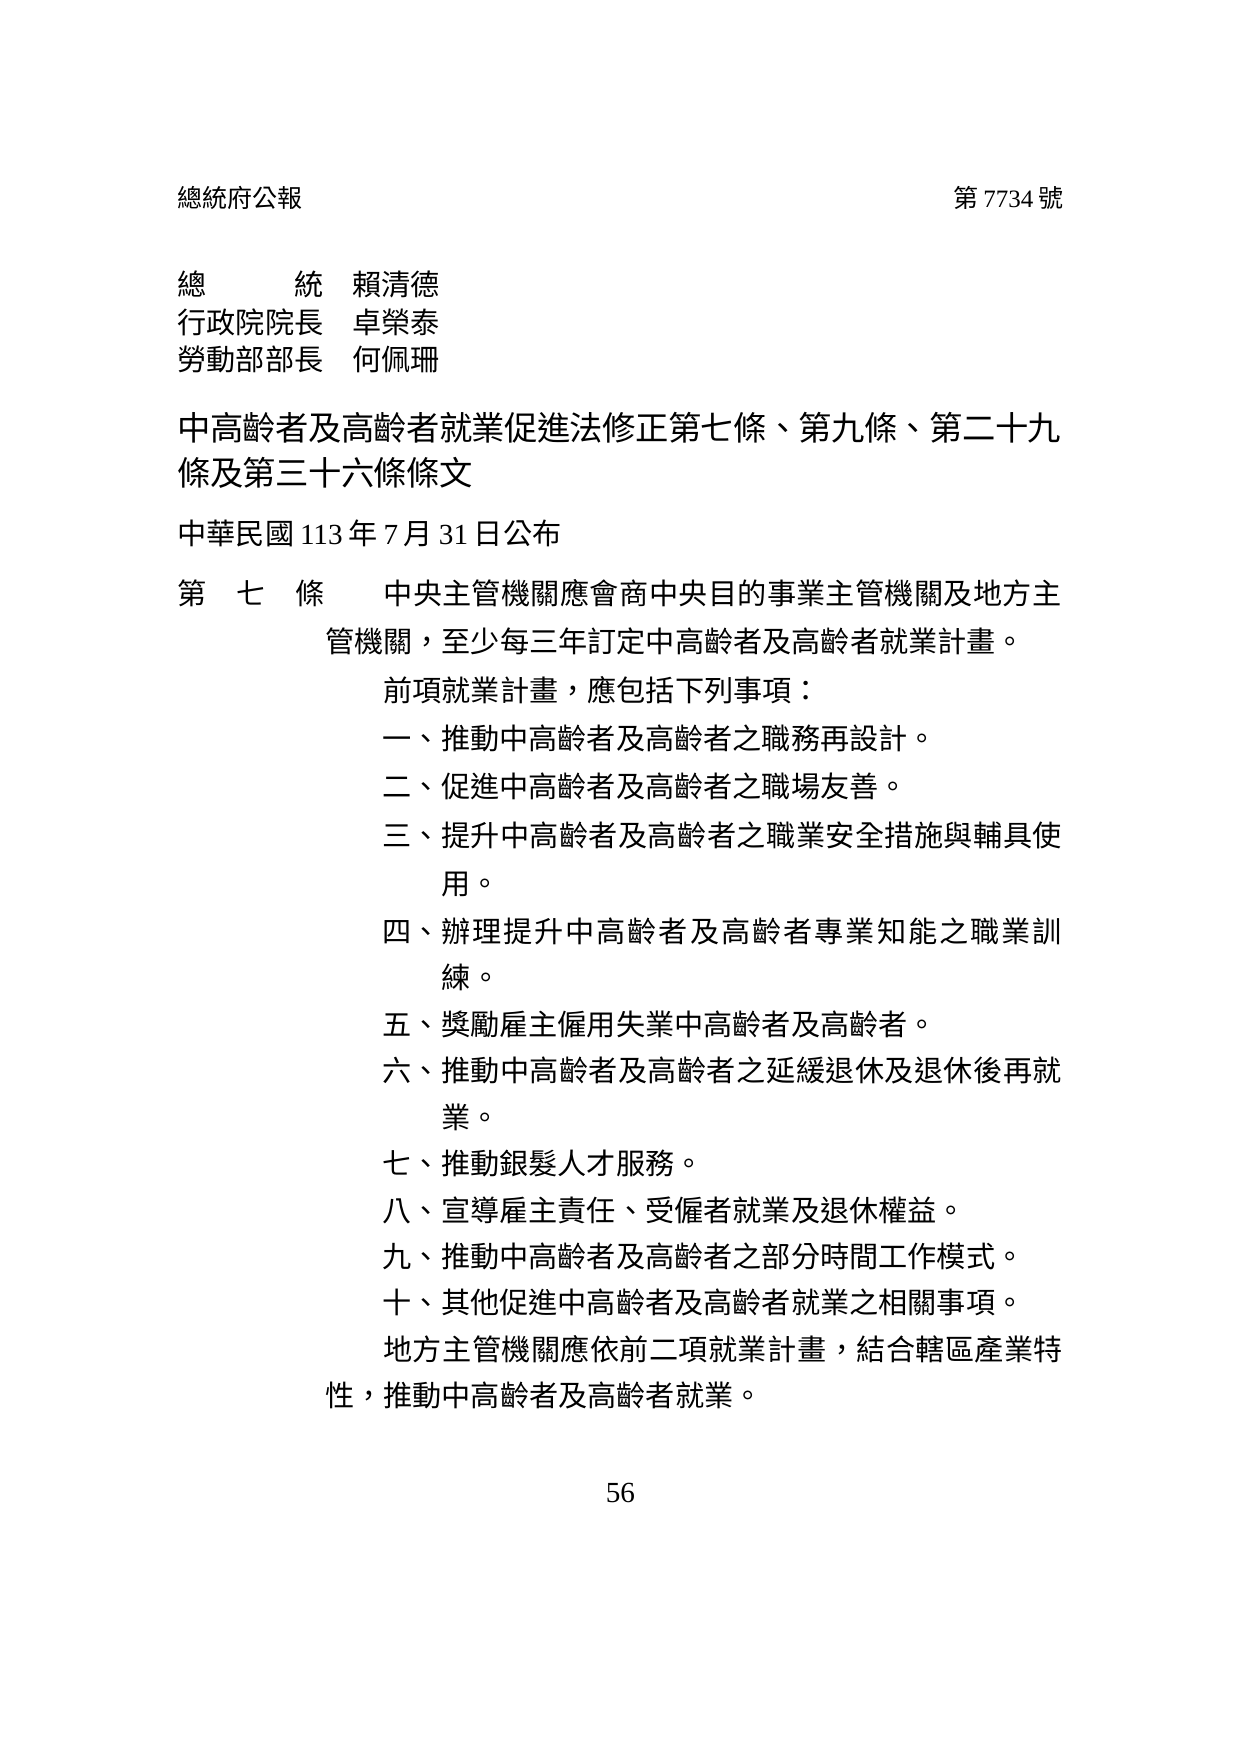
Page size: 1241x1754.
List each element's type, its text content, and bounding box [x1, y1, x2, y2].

text 總 統 賴清德 行政院院長 卓榮泰 勞動部部長 何佩珊 [177, 266, 1063, 378]
text 三、 提升中高齡者及高齡者之職業安全措施與輔具使用。 [382, 807, 1063, 904]
text 十、 其他促進中高齡者及高齡者就業之相關事項。 [382, 1280, 1063, 1322]
text 中華民國113年7月31日公布 [177, 507, 1063, 553]
text 四、 辦理提升中高齡者及高齡者專業知能之職業訓練。 [382, 908, 1063, 997]
text 二、 促進中高齡者及高齡者之職場友善。 [382, 759, 1063, 807]
text 八、 宣導雇主責任、受僱者就業及退休權益。 [382, 1187, 1063, 1229]
text 中高齡者及高齡者就業促進法修正第七條、第九條、第二十九條及第三十六條條文 [177, 403, 1063, 495]
text 五、 獎勵雇主僱用失業中高齡者及高齡者。 [382, 1001, 1063, 1043]
text 地方主管機關應依前二項就業計畫，結合轄區產業特性，推動中高齡者及高齡者就業。 [325, 1326, 1063, 1415]
text 一、 推動中高齡者及高齡者之職務再設計。 [382, 711, 1063, 759]
text 六、 推動中高齡者及高齡者之延緩退休及退休後再就業。 [382, 1048, 1063, 1136]
text 前項就業計畫，應包括下列事項： [325, 662, 1063, 711]
text 七、 推動銀髮人才服務。 [382, 1141, 1063, 1183]
text 九、 推動中高齡者及高齡者之部分時間工作模式。 [382, 1233, 1063, 1276]
text 第 七 條 中央主管機關應會商中央目的事業主管機關及地方主管機關，至少每三年訂定中高齡者及高齡者就業計畫。 [177, 566, 1063, 662]
